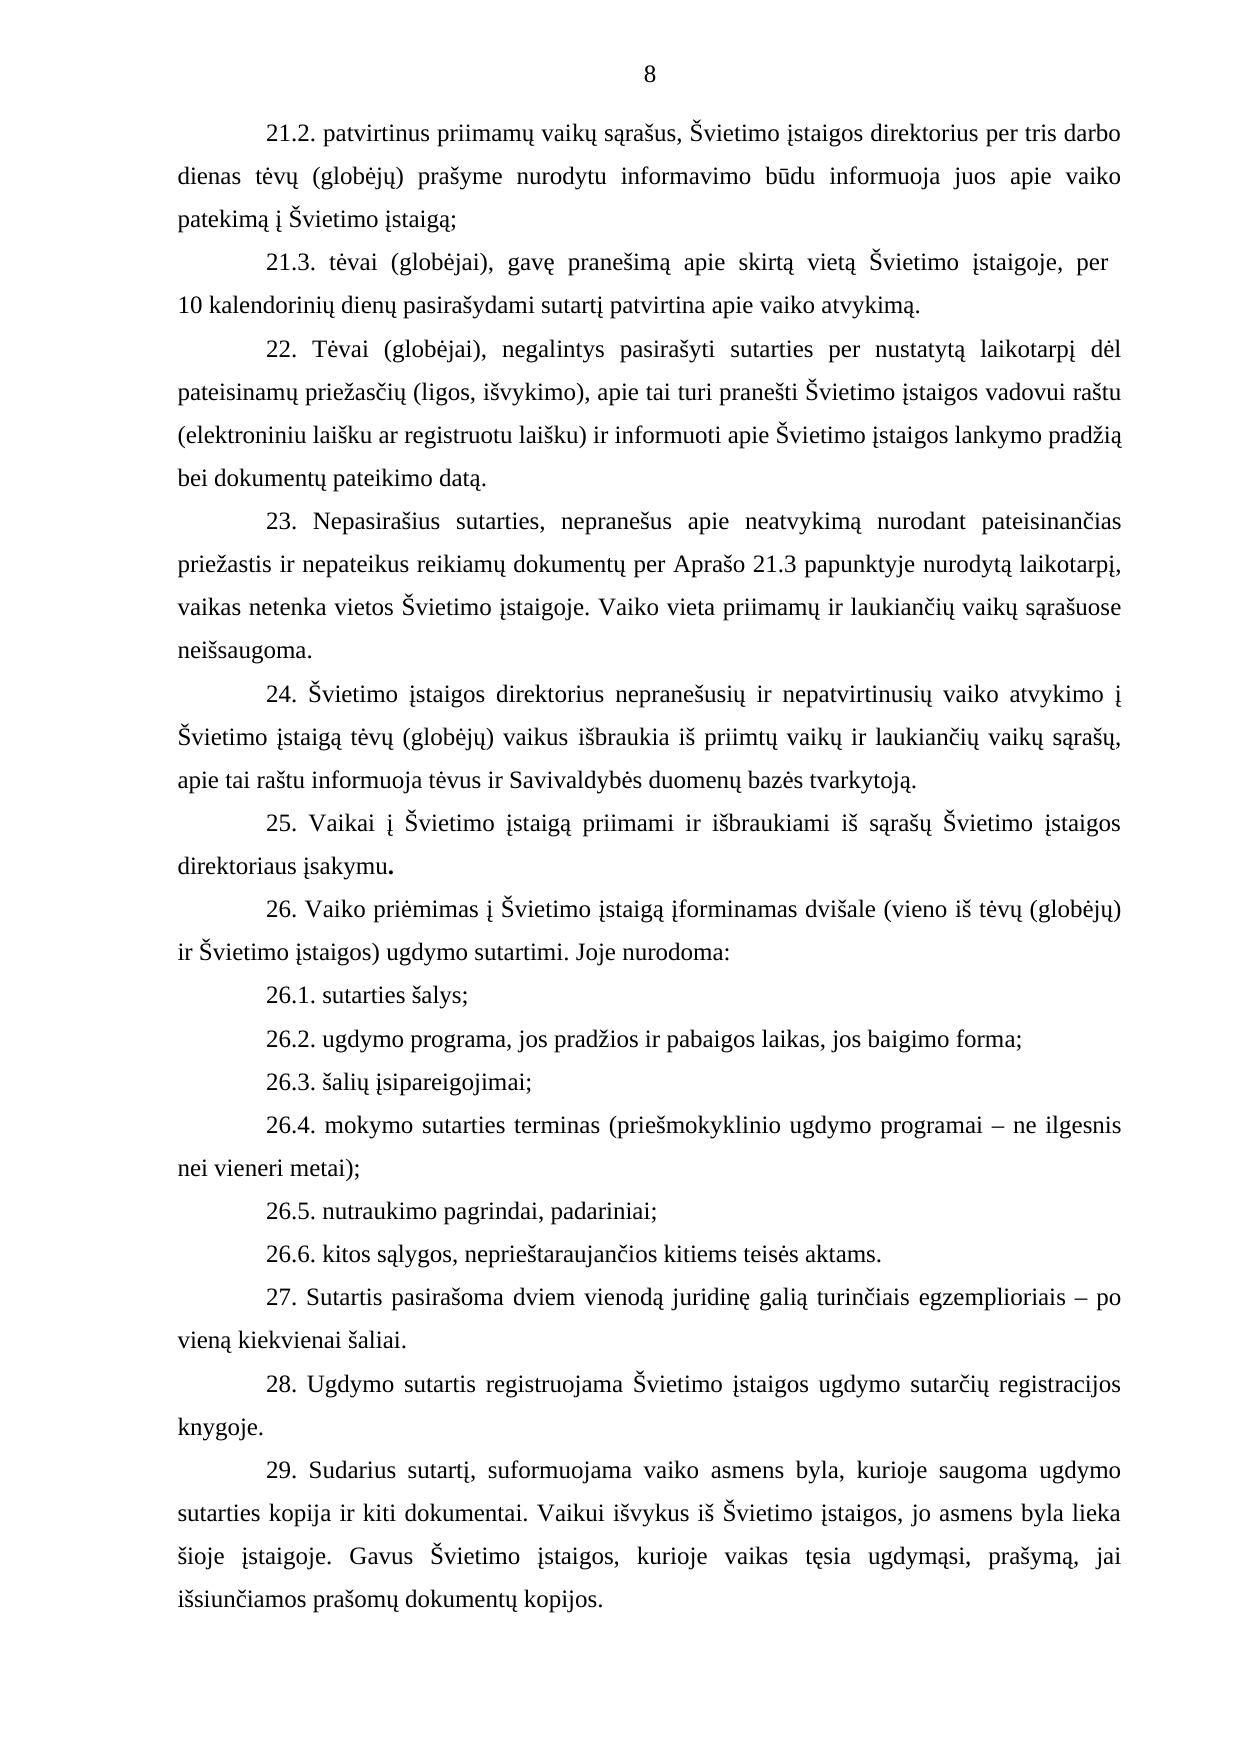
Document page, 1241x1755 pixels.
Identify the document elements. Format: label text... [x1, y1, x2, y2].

text 22. Tėvai (globėjai), negalintys pasirašyti sutarties per nustatytą laikotarpį dėl pateisinamų priežasčių (ligos, išvykimo), apie tai turi pranešti Švietimo įstaigos vadovui raštu (elektroniniu laišku ar registruotu laišku) ir informuoti apie Švietimo įstaigos lankymo pradžią bei dokumentų pateikimo datą. [177, 334, 1122, 492]
text 21.2. patvirtinus priimamų vaikų sąrašus, Švietimo įstaigos direktorius per tris darbo dienas tėvų (globėjų) prašyme nurodytu informavimo būdu informuoja juos apie vaiko patekimą į Švietimo įstaigą; [177, 118, 1122, 233]
text 26.3. šalių įsipareigojimai; [177, 1067, 1122, 1096]
text 25. Vaikai į Švietimo įstaigą priimami ir išbraukiami iš sąrašų Švietimo įstaigos direktoriaus įsakymu. [177, 808, 1122, 880]
text 29. Sudarius sutartį, suformuojama vaiko asmens byla, kurioje saugoma ugdymo sutarties kopija ir kiti dokumentai. Vaikui išvykus iš Švietimo įstaigos, jo asmens byla lieka šioje įstaigoje. Gavus Švietimo įstaigos, kurioje vaikas tęsia ugdymąsi, prašymą, jai išsiunčiamos prašomų dokumentų kopijos. [177, 1455, 1122, 1613]
text 28. Ugdymo sutartis registruojama Švietimo įstaigos ugdymo sutarčių registracijos knygoje. [177, 1369, 1122, 1441]
text 26.6. kitos sąlygos, neprieštaraujančios kitiems teisės aktams. [177, 1239, 1122, 1268]
text 21.3. tėvai (globėjai), gavę pranešimą apie skirtą vietą Švietimo įstaigoje, per 10 kalendorinių dienų pasirašydami sutartį patvirtina apie vaiko atvykimą. [177, 247, 1122, 319]
text 27. Sutartis pasirašoma dviem vienodą juridinę galią turinčiais egzemplioriais – po vieną kiekvienai šaliai. [177, 1282, 1122, 1354]
text 23. Nepasirašius sutarties, nepranešus apie neatvykimą nurodant pateisinančias priežastis ir nepateikus reikiamų dokumentų per Aprašo 21.3 papunktyje nurodytą laikotarpį, vaikas netenka vietos Švietimo įstaigoje. Vaiko vieta priimamų ir laukiančių vaikų sąrašuose neišsaugoma. [177, 506, 1122, 664]
text 24. Švietimo įstaigos direktorius nepranešusių ir nepatvirtinusių vaiko atvykimo į Švietimo įstaigą tėvų (globėjų) vaikus išbraukia iš priimtų vaikų ir laukiančių vaikų sąrašų, apie tai raštu informuoja tėvus ir Savivaldybės duomenų bazės tvarkytoją. [177, 679, 1122, 794]
text 26.1. sutarties šalys; [177, 981, 1122, 1009]
text 26.4. mokymo sutarties terminas (priešmokyklinio ugdymo programai – ne ilgesnis nei vieneri metai); [177, 1110, 1122, 1182]
text 26.2. ugdymo programa, jos pradžios ir pabaigos laikas, jos baigimo forma; [177, 1024, 1122, 1052]
text 26.5. nutraukimo pagrindai, padariniai; [177, 1196, 1122, 1225]
text 26. Vaiko priėmimas į Švietimo įstaigą įforminamas dvišale (vieno iš tėvų (globėjų) ir Švietimo įstaigos) ugdymo sutartimi. Joje nurodoma: [177, 894, 1122, 966]
